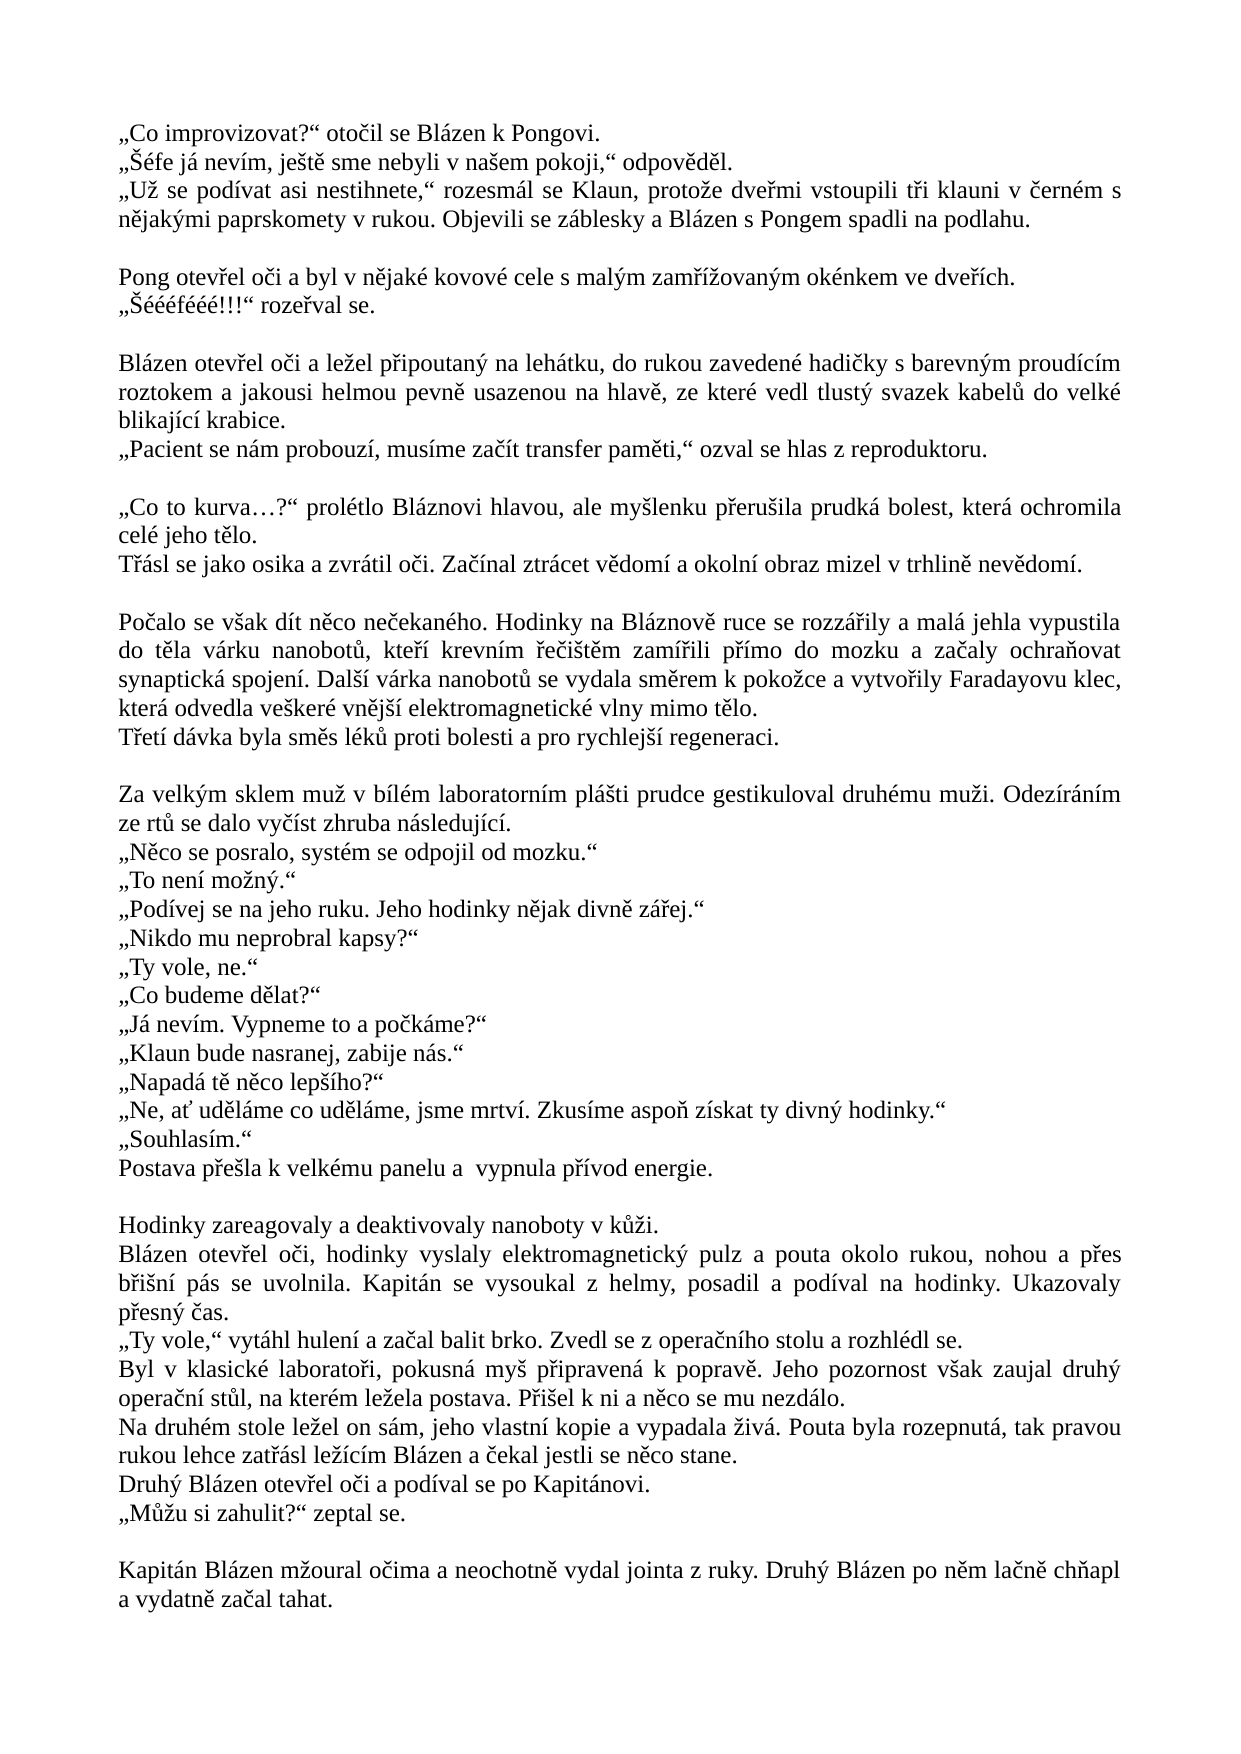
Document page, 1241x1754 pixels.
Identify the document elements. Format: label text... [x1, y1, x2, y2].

text „Co to kurva…?“ prolétlo Bláznovi hlavou, ale myšlenku přerušila prudká bolest, která ochromila celé jeho tělo. [118, 492, 1122, 549]
text Blázen otevřel oči, hodinky vyslaly elektromagnetický pulz a pouta okolo rukou, nohou a přes břišní pás se uvolnila. Kapitán se vysoukal z helmy, posadil a podíval na hodinky. Ukazovaly přesný čas. [118, 1239, 1122, 1326]
text „Co budeme dělat?“ [118, 981, 1122, 1009]
text „Šéééfééé!!!“ rozeřval se. [118, 291, 1122, 319]
text Třásl se jako osika a zvrátil oči. Začínal ztrácet vědomí a okolní obraz mizel v trhlině nevědomí. [118, 549, 1122, 578]
text „Už se podívat asi nestihnete,“ rozesmál se Klaun, protože dveřmi vstoupili tři klauni v černém s nějakými paprskomety v rukou. Objevili se záblesky a Blázen s Pongem spadli na podlahu. [118, 176, 1122, 233]
text „Co improvizovat?“ otočil se Blázen k Pongovi. [118, 118, 1122, 147]
text Druhý Blázen otevřel oči a podíval se po Kapitánovi. [118, 1469, 1122, 1498]
text „Můžu si zahulit?“ zeptal se. [118, 1498, 1122, 1527]
text „Podívej se na jeho ruku. Jeho hodinky nějak divně zářej.“ [118, 894, 1122, 923]
text Hodinky zareagovaly a deaktivovaly nanoboty v kůži. [118, 1211, 1122, 1239]
text „Napadá tě něco lepšího?“ [118, 1067, 1122, 1096]
text „Já nevím. Vypneme to a počkáme?“ [118, 1009, 1122, 1038]
text „Pacient se nám probouzí, musíme začít transfer paměti,“ ozval se hlas z reproduktoru. [118, 434, 1122, 463]
text Na druhém stole ležel on sám, jeho vlastní kopie a vypadala živá. Pouta byla rozepnutá, tak pravou rukou lehce zatřásl ležícím Blázen a čekal jestli se něco stane. [118, 1412, 1122, 1469]
text Třetí dávka byla směs léků proti bolesti a pro rychlejší regeneraci. [118, 722, 1122, 751]
text Počalo se však dít něco nečekaného. Hodinky na Bláznově ruce se rozzářily a malá jehla vypustila do těla várku nanobotů, kteří krevním řečištěm zamířili přímo do mozku a začaly ochraňovat synaptická spojení. Další várka nanobotů se vydala směrem k pokožce a vytvořily Faradayovu klec, která odvedla veškeré vnější elektromagnetické vlny mimo tělo. [118, 607, 1122, 722]
text „Ty vole, ne.“ [118, 952, 1122, 981]
text Blázen otevřel oči a ležel připoutaný na lehátku, do rukou zavedené hadičky s barevným proudícím roztokem a jakousi helmou pevně usazenou na hlavě, ze které vedl tlustý svazek kabelů do velké blikající krabice. [118, 348, 1122, 434]
text „Klaun bude nasranej, zabije nás.“ [118, 1038, 1122, 1067]
text Postava přešla k velkému panelu a vypnula přívod energie. [118, 1153, 1122, 1182]
text „Ty vole,“ vytáhl hulení a začal balit brko. Zvedl se z operačního stolu a rozhlédl se. [118, 1326, 1122, 1354]
text „Souhlasím.“ [118, 1124, 1122, 1153]
text Pong otevřel oči a byl v nějaké kovové cele s malým zamřížovaným okénkem ve dveřích. [118, 262, 1122, 291]
text Za velkým sklem muž v bílém laboratorním plášti prudce gestikuloval druhému muži. Odezíráním ze rtů se dalo vyčíst zhruba následující. [118, 779, 1122, 837]
text „Nikdo mu neprobral kapsy?“ [118, 923, 1122, 952]
text „To není možný.“ [118, 866, 1122, 894]
text Byl v klasické laboratoři, pokusná myš připravená k popravě. Jeho pozornost však zaujal druhý operační stůl, na kterém ležela postava. Přišel k ni a něco se mu nezdálo. [118, 1354, 1122, 1412]
text „Něco se posralo, systém se odpojil od mozku.“ [118, 837, 1122, 866]
text Kapitán Blázen mžoural očima a neochotně vydal jointa z ruky. Druhý Blázen po něm lačně chňapl a vydatně začal tahat. [118, 1556, 1122, 1613]
text „Šéfe já nevím, ještě sme nebyli v našem pokoji,“ odpověděl. [118, 147, 1122, 176]
text „Ne, ať uděláme co uděláme, jsme mrtví. Zkusíme aspoň získat ty divný hodinky.“ [118, 1096, 1122, 1124]
